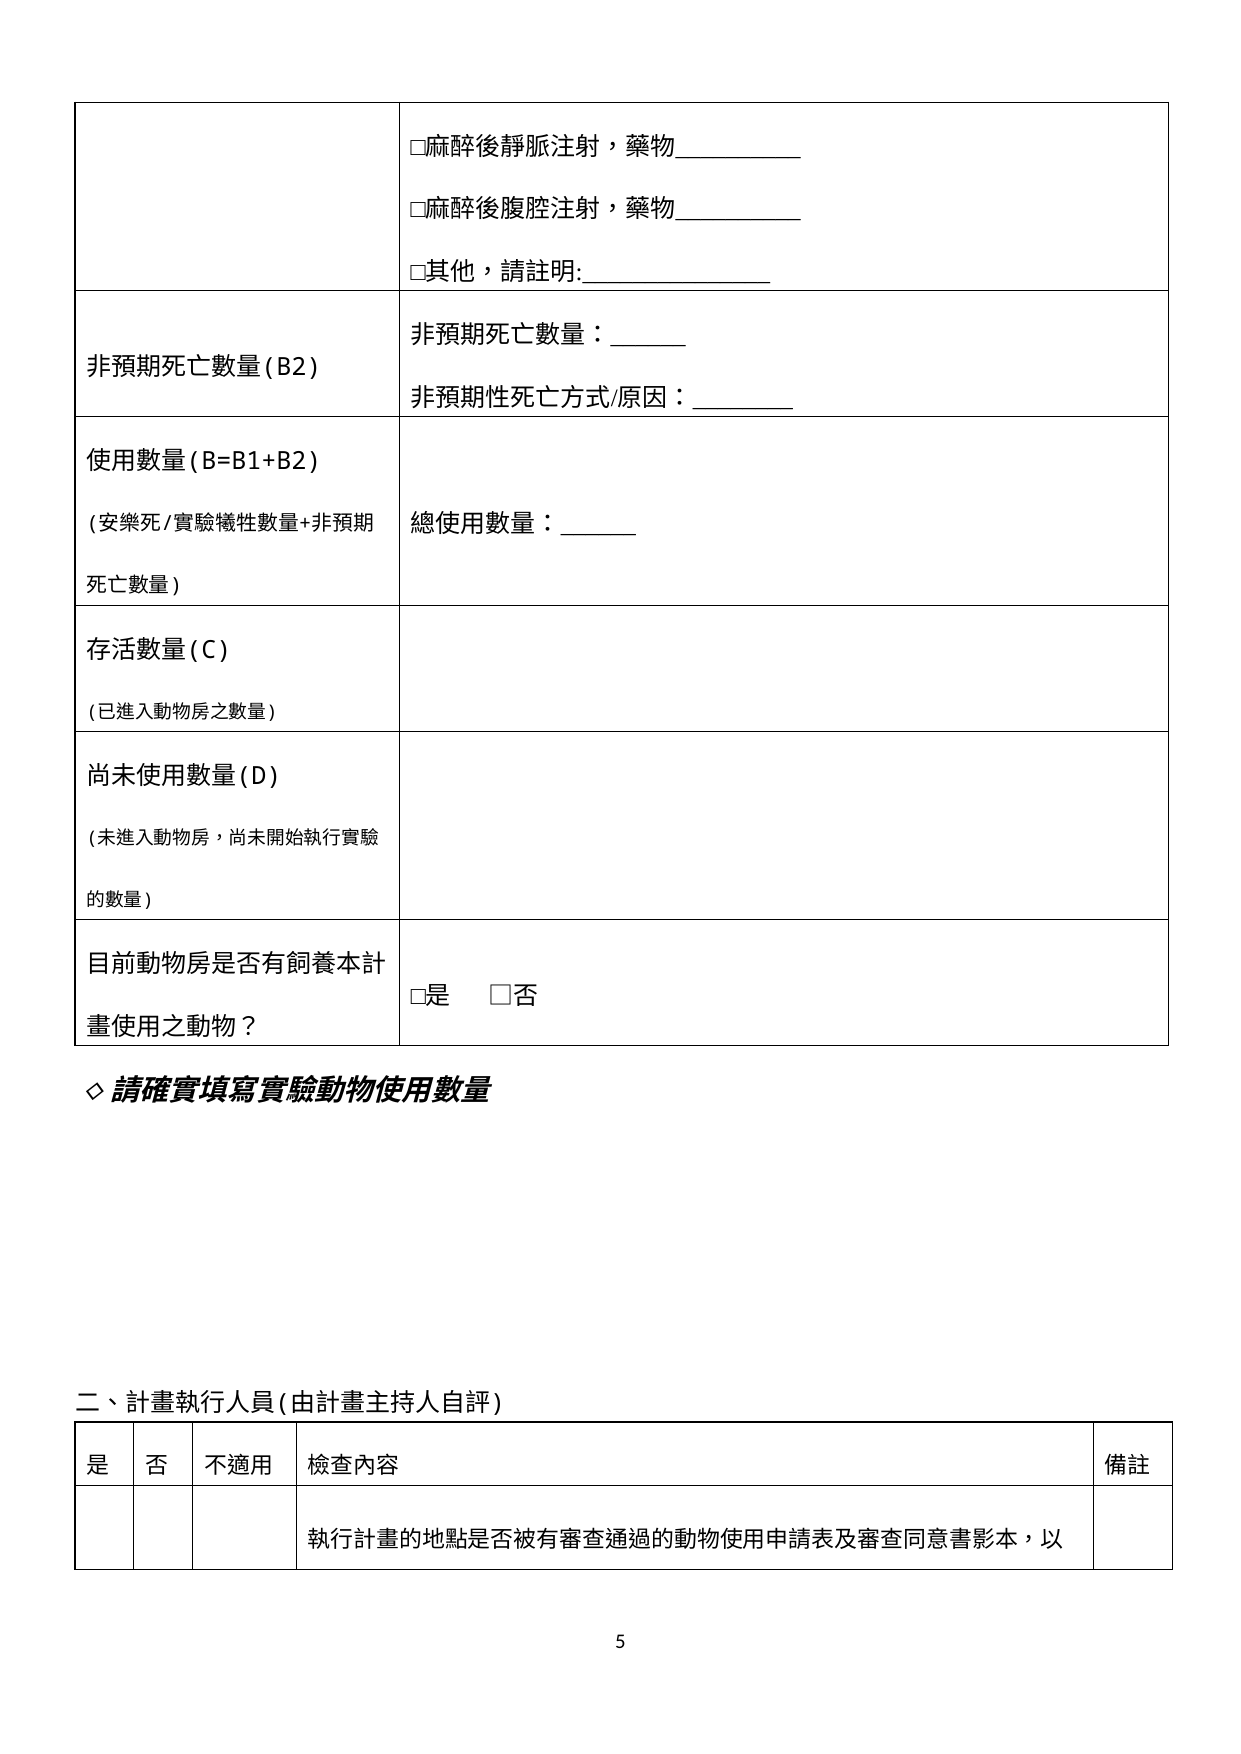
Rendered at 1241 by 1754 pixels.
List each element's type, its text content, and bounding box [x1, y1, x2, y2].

table_cell □麻醉後靜脈注射，藥物__________ □麻醉後腹腔注射，藥物__________ □其他，請註明:_______________ [400, 103, 1168, 290]
table_cell 總使用數量：______ [400, 417, 1168, 605]
table_cell [76, 1486, 133, 1569]
table_header 檢查內容 [297, 1423, 1093, 1485]
table_cell 非預期死亡數量：______ 非預期性死亡方式/原因：________ [400, 291, 1168, 416]
table_cell 使用數量(B=B1+B2) (安樂死/實驗犧牲數量+非預期死亡數量) [76, 417, 399, 605]
table_cell [134, 1486, 192, 1569]
table_header 否 [134, 1423, 192, 1485]
table_cell 目前動物房是否有飼養本計畫使用之動物？ [76, 920, 399, 1045]
table_cell [193, 1486, 296, 1569]
table_cell 尚未使用數量(D) (未進入動物房，尚未開始執行實驗的數量) [76, 732, 399, 919]
table_header 是 [76, 1423, 133, 1485]
text 二、計畫執行人員(由計畫主持人自評) [75, 1359, 1165, 1421]
table_cell 執行計畫的地點是否被有審查通過的動物使用申請表及審查同意書影本，以 [297, 1486, 1093, 1569]
table_cell [400, 732, 1168, 919]
table_cell □是 □否 [400, 920, 1168, 1045]
table_cell [76, 103, 399, 290]
table_header 不適用 [193, 1423, 296, 1485]
table_cell 非預期死亡數量(B2) [76, 291, 399, 416]
table_cell [400, 606, 1168, 731]
table_header 備註 [1094, 1423, 1172, 1485]
table_cell 存活數量(C) (已進入動物房之數量) [76, 606, 399, 731]
table_cell [1094, 1486, 1172, 1569]
text ◇請確實填寫實驗動物使用數量 [75, 1046, 1165, 1109]
